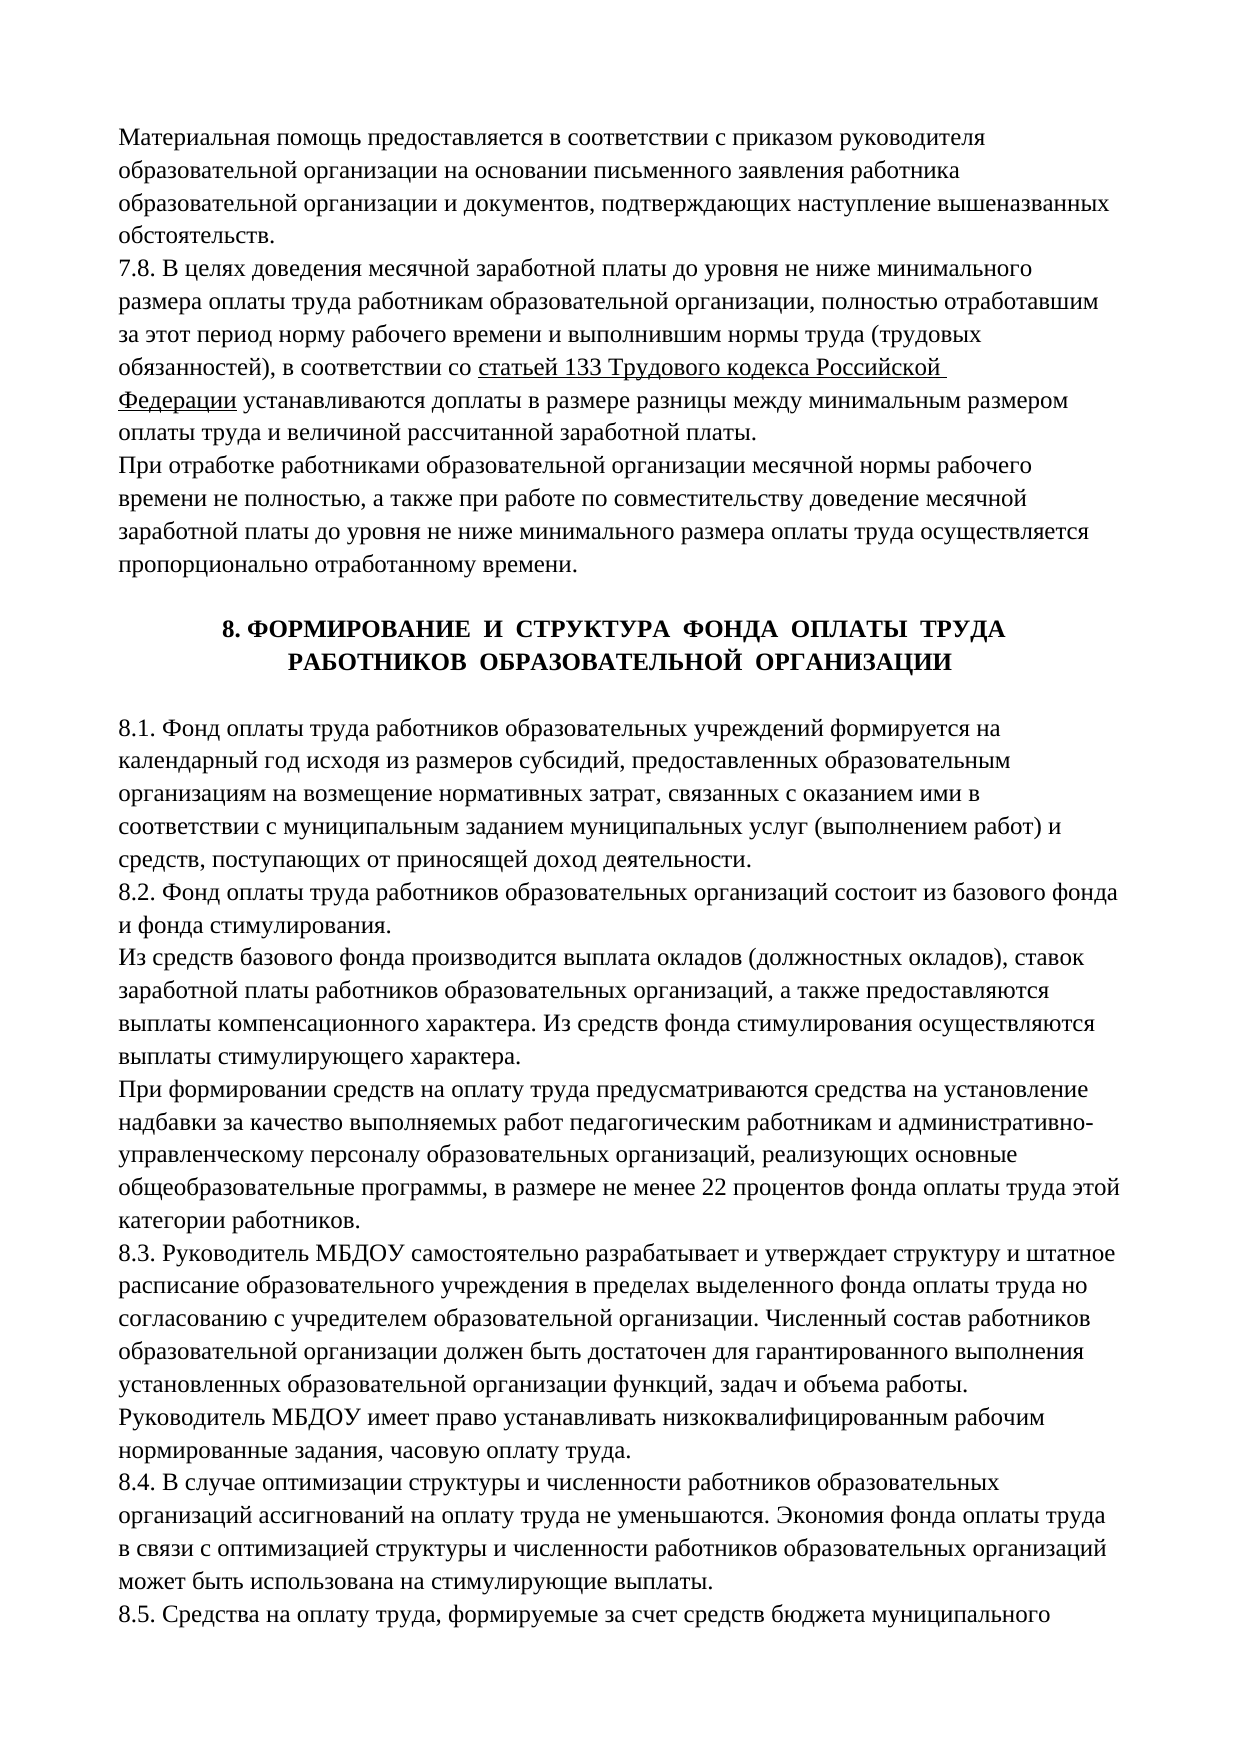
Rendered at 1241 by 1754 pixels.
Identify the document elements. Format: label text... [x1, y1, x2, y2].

text 8.1. Фонд оплаты труда работников образовательных учреждений формируется на календарный год исходя из размеров субсидий, предоставленных образовательным организациям на возмещение нормативных затрат, связанных с оказанием ими в соответствии с муниципальным заданием муниципальных услуг (выполнением работ) и средств, поступающих от приносящей доход деятельности. 8.2. Фонд оплаты труда работников образовательных организаций состоит из базового фонда и фонда стимулирования. Из средств базового фонда производится выплата окладов (должностных окладов), ставок заработной платы работников образовательных организаций, а также предоставляются выплаты компенсационного характера. Из средств фонда стимулирования осуществляются выплаты стимулирующего характера. При формировании средств на оплату труда предусматриваются средства на установление надбавки за качество выполняемых работ педагогическим работникам и административно-управленческому персоналу образовательных организаций, реализующих основные общеобразовательные программы, в размере не менее 22 процентов фонда оплаты труда этой категории работников. 8.3. Руководитель МБДОУ самостоятельно разрабатывает и утверждает структуру и штатное расписание образовательного учреждения в пределах выделенного фонда оплаты труда но согласованию с учредителем образовательной организации. Численный состав работников образовательной организации должен быть достаточен для гарантированного выполнения установленных образовательной организации функций, задач и объема работы. Руководитель МБДОУ имеет право устанавливать низкоквалифицированным рабочим нормированные задания, часовую оплату труда. 8.4. В случае оптимизации структуры и численности работников образовательных организаций ассигнований на оплату труда не уменьшаются. Экономия фонда оплаты труда в связи с оптимизацией структуры и численности работников образовательных организаций может быть использована на стимулирующие выплаты. 8.5. Средства на оплату труда, формируемые за счет средств бюджета муниципального [118, 709, 1122, 1627]
text 8. ФОРМИРОВАНИЕ И СТРУКТУРА ФОНДА ОПЛАТЫ ТРУДА [118, 610, 1122, 643]
text РАБОТНИКОВ ОБРАЗОВАТЕЛЬНОЙ ОРГАНИЗАЦИИ [118, 643, 1122, 676]
text Материальная помощь предоставляется в соответствии с приказом руководителя образовательной организации на основании письменного заявления работника образовательной организации и документов, подтверждающих наступление вышеназванных обстоятельств. 7.8. В целях доведения месячной заработной платы до уровня не ниже минимального размера оплаты труда работникам образовательной организации, полностью отработавшим за этот период норму рабочего времени и выполнившим нормы труда (трудовых обязанностей), в соответствии со статьей 133 Трудового кодекса Российской Федерации устанавливаются доплаты в размере разницы между минимальным размером оплаты труда и величиной рассчитанной заработной платы. При отработке работниками образовательной организации месячной нормы рабочего времени не полностью, а также при работе по совместительству доведение месячной заработной платы до уровня не ниже минимального размера оплаты труда осуществляется пропорционально отработанному времени. [118, 118, 1122, 577]
